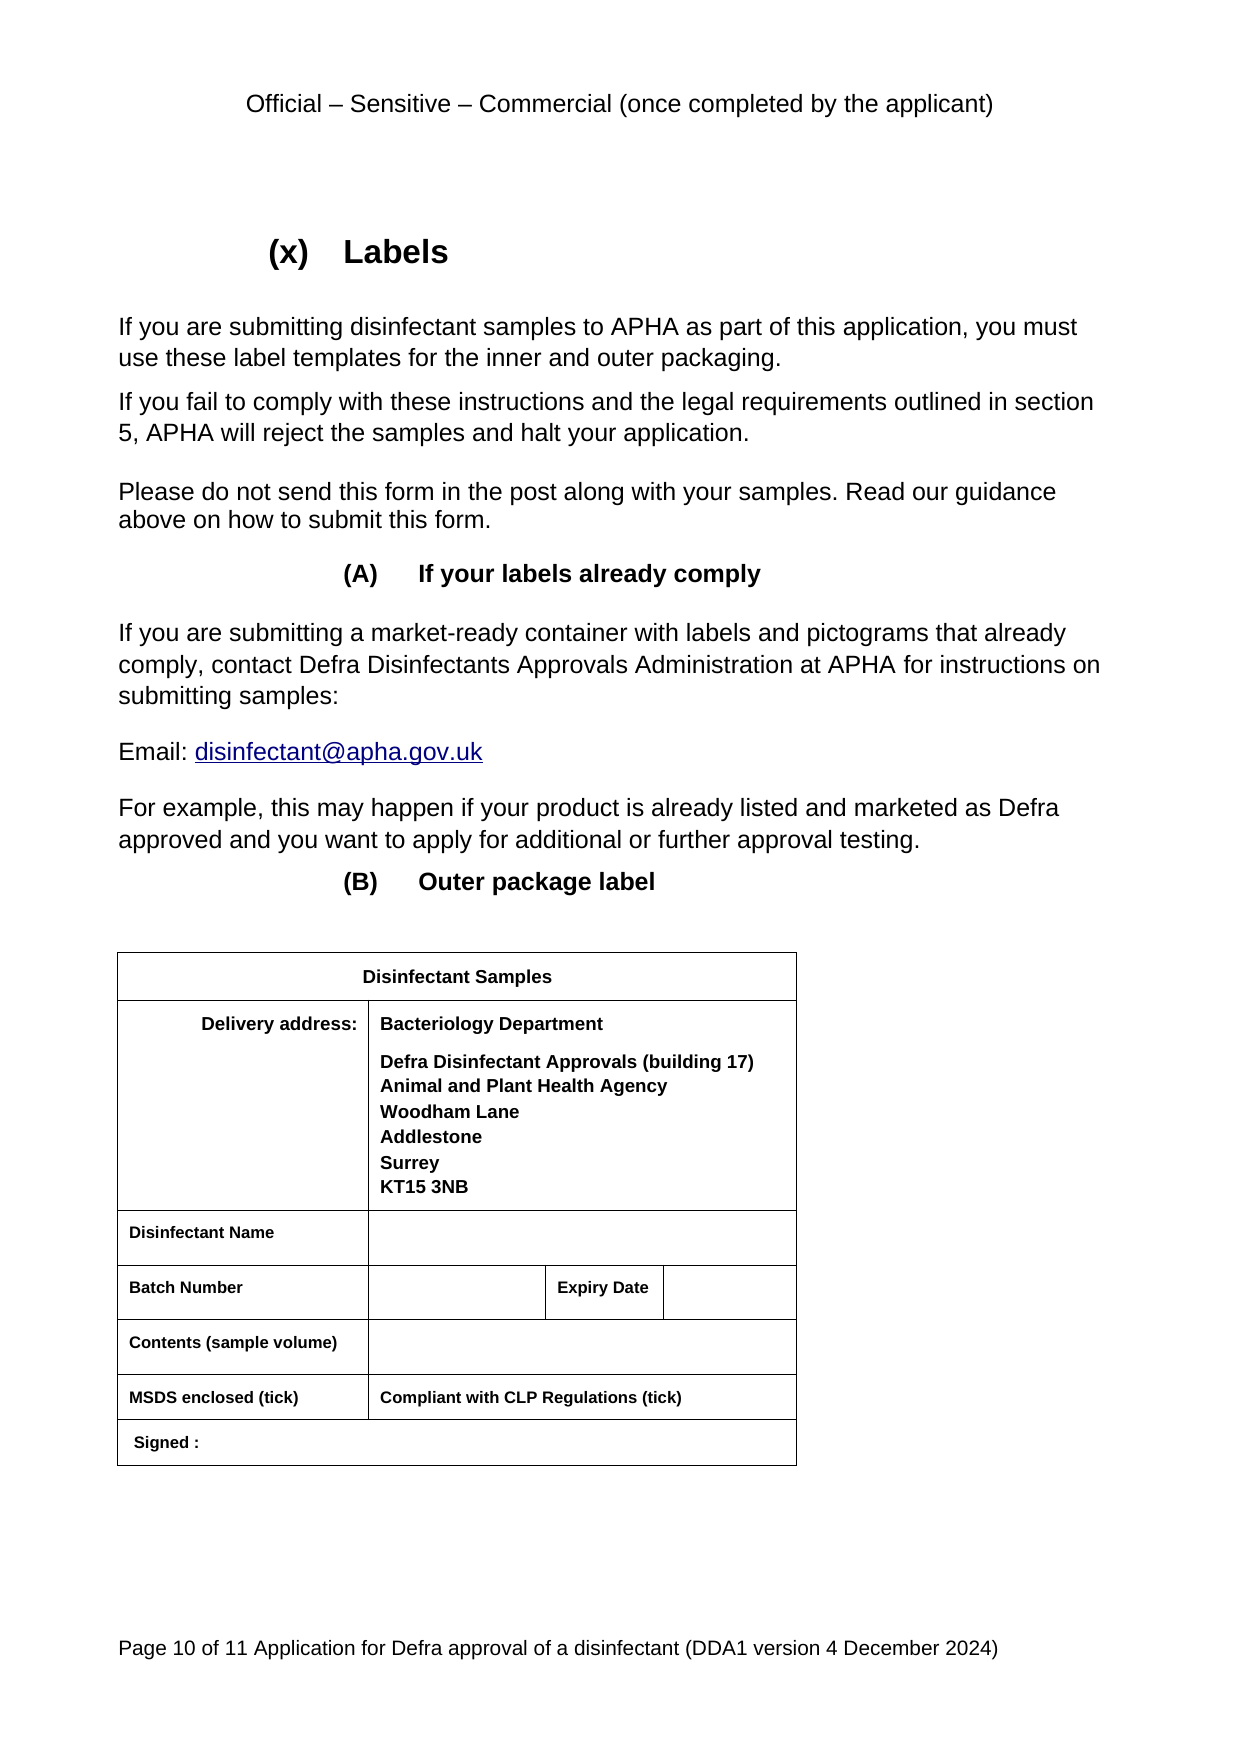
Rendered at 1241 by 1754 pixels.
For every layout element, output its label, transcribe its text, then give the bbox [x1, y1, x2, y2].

table_cell [369, 1266, 545, 1319]
text Email: disinfectant@apha.gov.uk [118, 736, 1122, 767]
table_cell [369, 1211, 796, 1264]
subtitle Labels [268, 227, 1122, 273]
table_cell [664, 1266, 796, 1319]
table_cell Bacteriology Department Defra Disinfectant Approvals (building 17) Animal and Plant Health Agency Woodham Lane Addlestone Surrey KT15 3NB [369, 1001, 796, 1210]
text If you are submitting a market-ready container with labels and pictograms that already comply, contact Defra Disinfectants Approvals Administration at APHA for instructions on submitting samples: [118, 617, 1122, 711]
table_cell Contents (sample volume) [118, 1320, 368, 1374]
subtitle If your labels already comply [343, 559, 1122, 588]
table_cell Disinfectant Name [118, 1211, 368, 1264]
text Please do not send this form in the post along with your samples. Read our guidance above on how to submit this form. [118, 476, 1122, 534]
table_cell MSDS enclosed (tick) [118, 1375, 368, 1419]
subtitle Outer package label [343, 867, 1122, 896]
table_cell [369, 1320, 796, 1374]
table_cell Signed : [118, 1420, 796, 1464]
table_header Disinfectant Samples [118, 953, 796, 999]
table_cell Compliant with CLP Regulations (tick) [369, 1375, 796, 1419]
table_cell Delivery address: [118, 1001, 368, 1210]
text If you are submitting disinfectant samples to APHA as part of this application, you must use these label templates for the inner and outer packaging. [118, 310, 1122, 373]
table_cell Batch Number [118, 1266, 368, 1319]
text For example, this may happen if your product is already listed and marketed as Defra approved and you want to apply for additional or further approval testing. [118, 792, 1122, 854]
text If you fail to comply with these instructions and the legal requirements outlined in section 5, APHA will reject the samples and halt your application. [118, 385, 1122, 448]
table_cell Expiry Date [546, 1266, 663, 1319]
